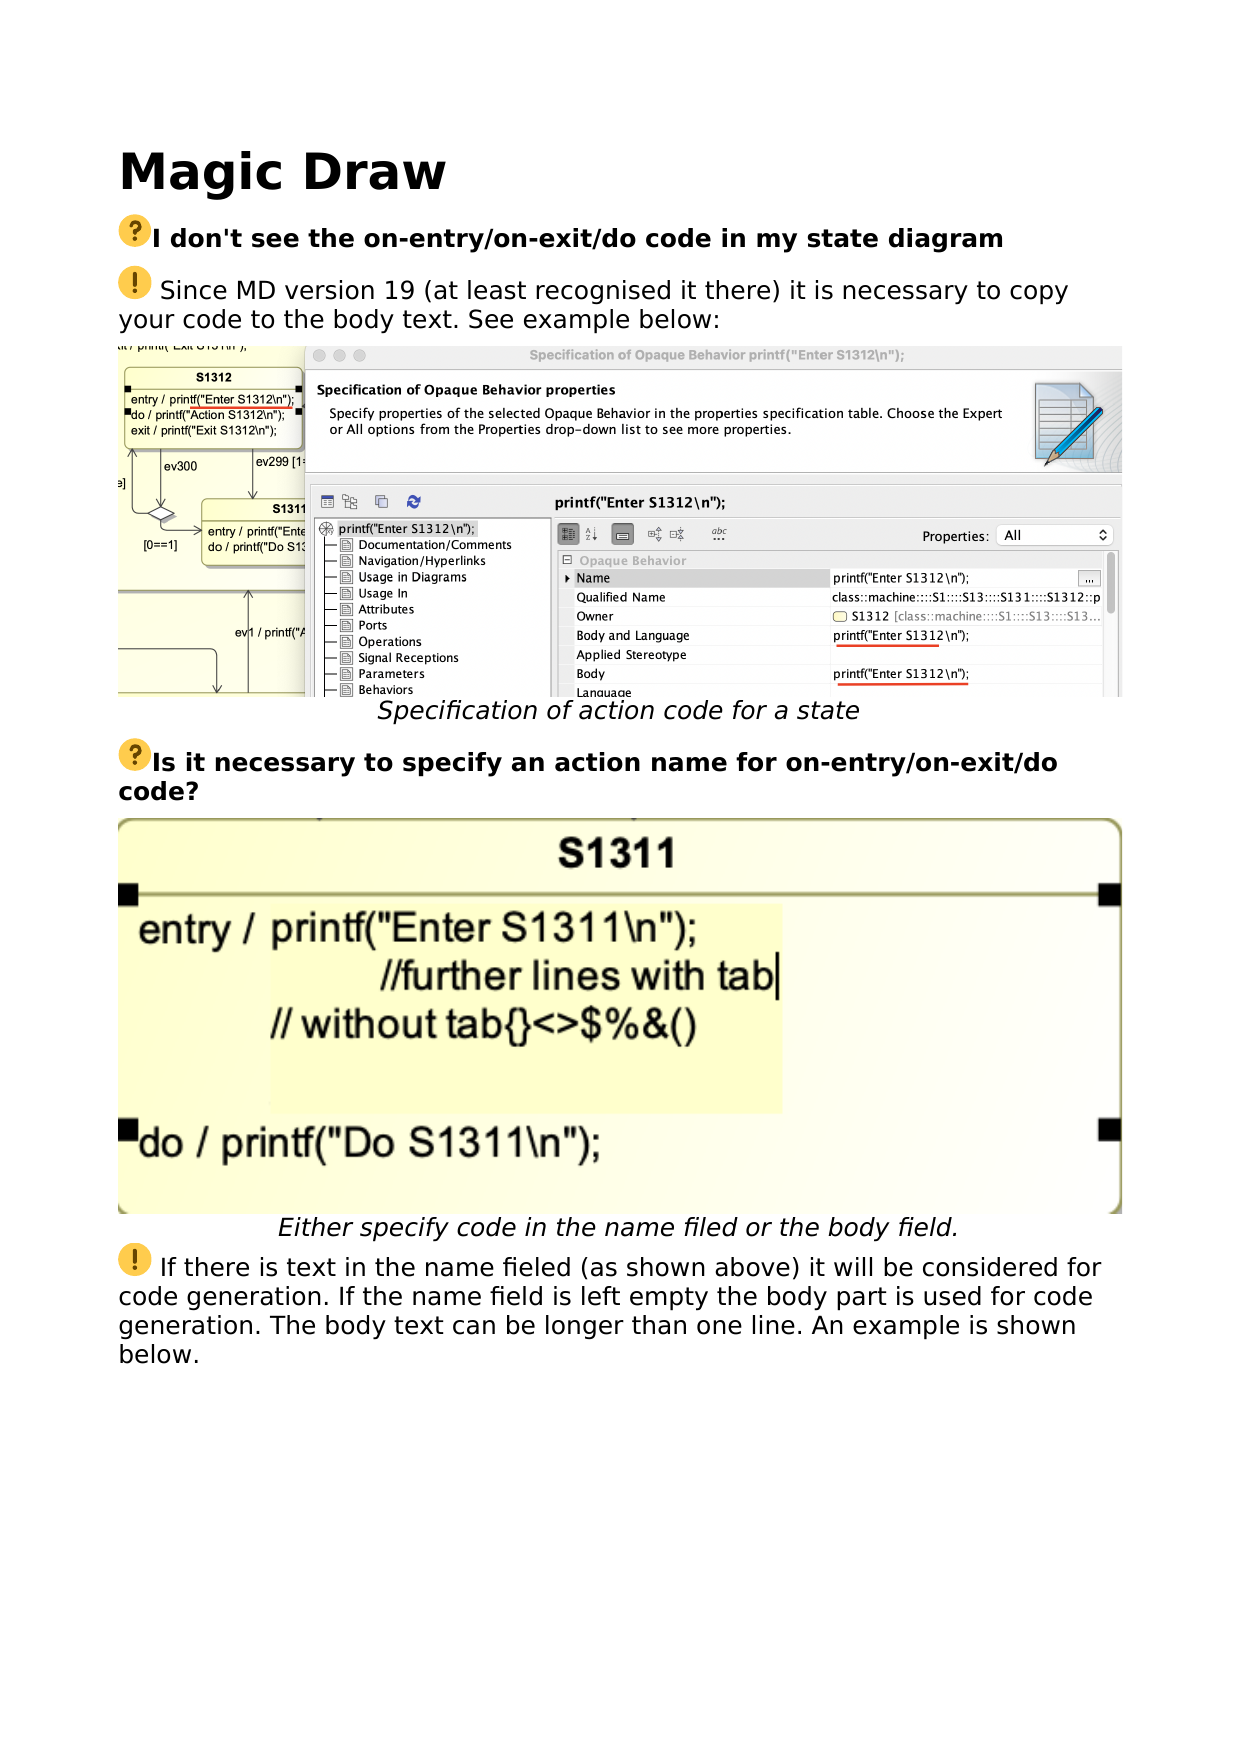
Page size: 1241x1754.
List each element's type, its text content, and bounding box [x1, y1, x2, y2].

text Either specify code in the name filed or the body field. [118, 1214, 1122, 1243]
text Specification of action code for a state [118, 697, 1122, 725]
text Is it necessary to specify an action name for on-entry/on-exit/do code? [118, 738, 1122, 806]
text I don't see the on-entry/on-exit/do code in my state diagram [118, 214, 1122, 253]
picture [118, 346, 1123, 697]
text Since MD version 19 (at least recognised it there) it is necessary to copy your code to the body text. See example below: [118, 266, 1122, 346]
picture [118, 818, 1123, 1214]
text If there is text in the name fieled (as shown above) it will be considered for code generation. If the name field is left empty the body part is used for code generation. The body text can be longer than one line. An example is shown below. [118, 1243, 1122, 1369]
subtitle Magic Draw [118, 143, 1122, 201]
